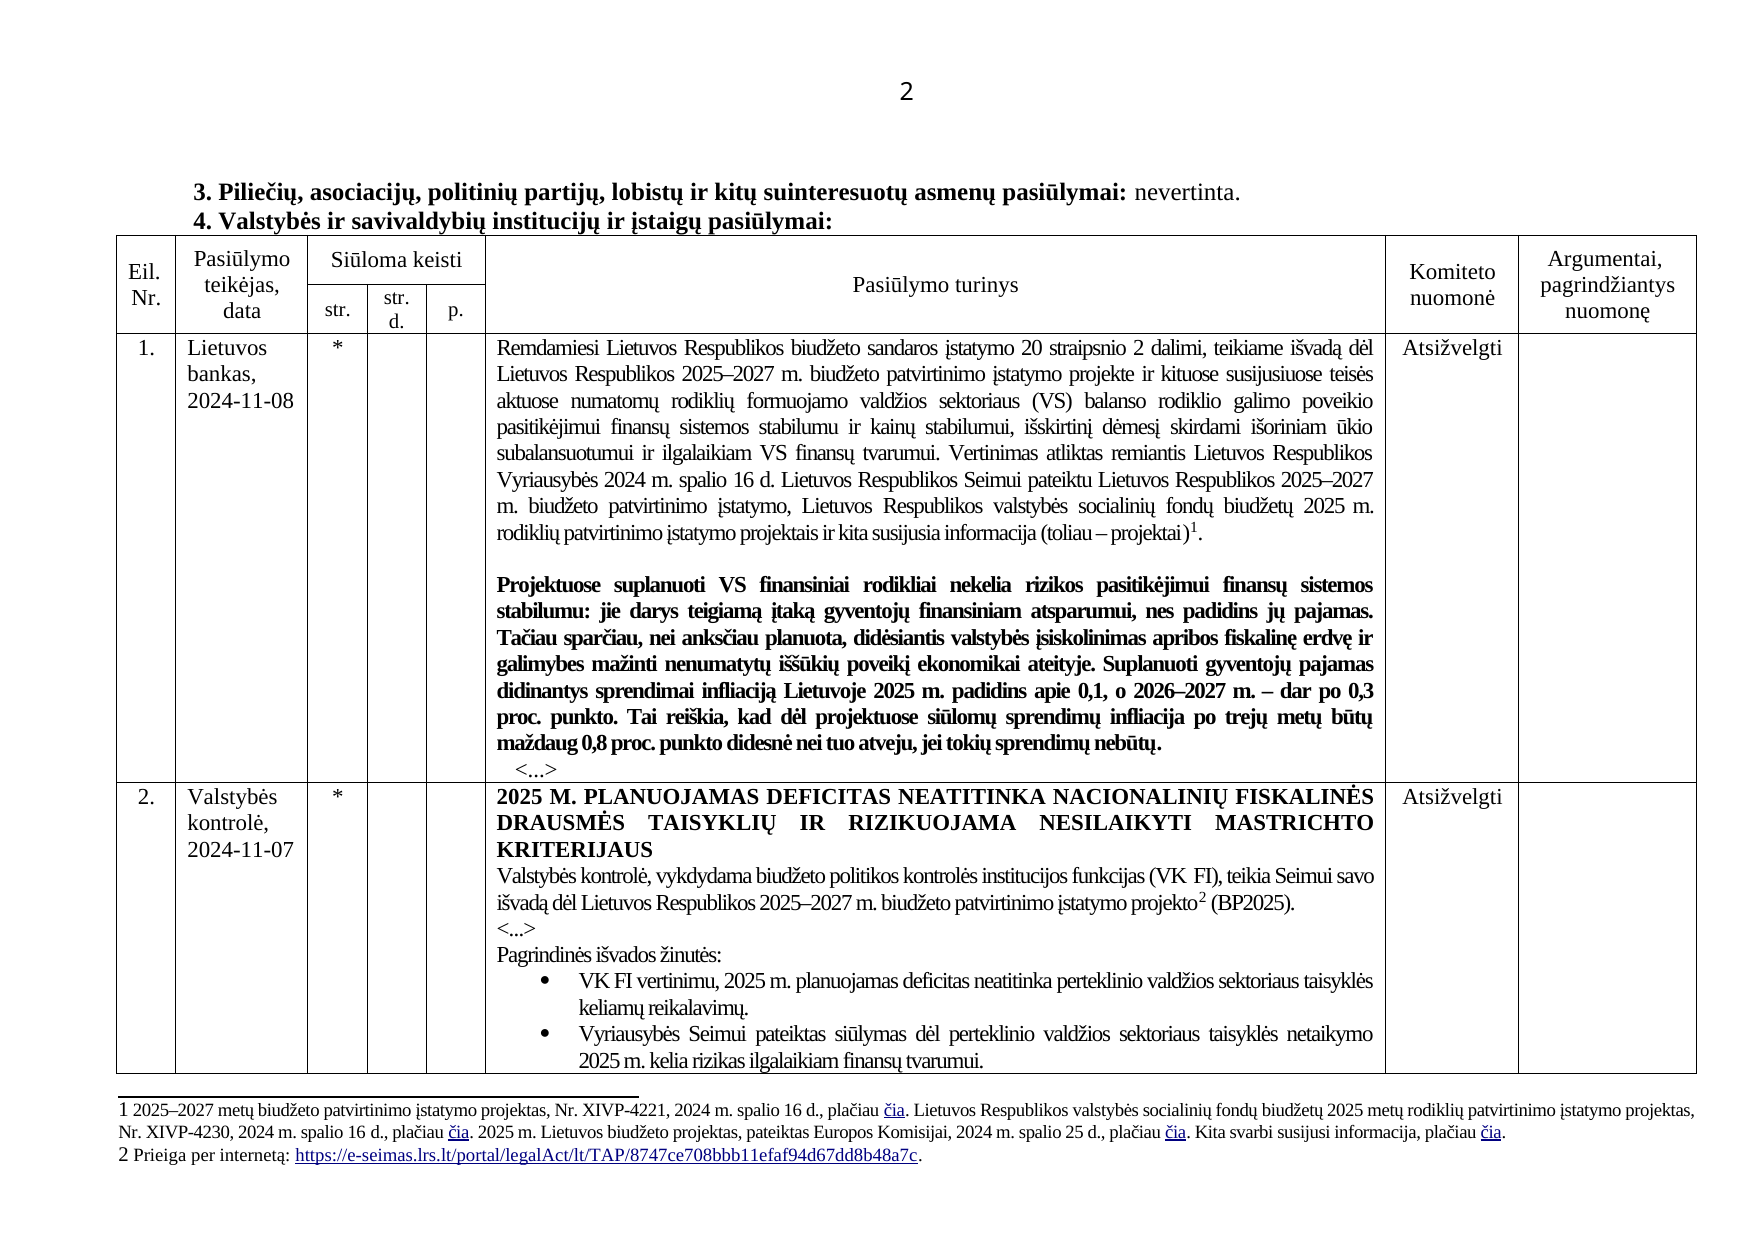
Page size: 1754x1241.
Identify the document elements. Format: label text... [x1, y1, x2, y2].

table_header Komiteto nuomonė [1386, 236, 1518, 333]
table_cell Atsižvelgti [1386, 783, 1518, 1073]
table_cell [427, 334, 485, 782]
table_cell str. d. [368, 285, 426, 333]
table_cell Remdamiesi Lietuvos Respublikos biudžeto sandaros įstatymo 20 straipsnio 2 dalimi, teikiame išvadą dėl Lietuvos Respublikos 2025–2027 m. biudžeto patvirtinimo įstatymo projekte ir kituose susijusiuose teisės aktuose numatomų rodiklių formuojamo valdžios sektoriaus (VS) balanso rodiklio galimo poveikio pasitikėjimui finansų sistemos stabilumu ir kainų stabilumui, išskirtinį dėmesį skirdami išoriniam ūkio subalansuotumui ir ilgalaikiam VS finansų tvarumui. Vertinimas atliktas remiantis Lietuvos Respublikos Vyriausybės 2024 m. spalio 16 d. Lietuvos Respublikos Seimui pateiktu Lietuvos Respublikos 2025–2027 m. biudžeto patvirtinimo įstatymo, Lietuvos Respublikos valstybės socialinių fondų biudžetų 2025 m. rodiklių patvirtinimo įstatymo projektais ir kita susijusia informacija (toliau – projektai). Projektuose suplanuoti VS finansiniai rodikliai nekelia rizikos pasitikėjimui finansų sistemos stabilumu: jie darys teigiamą įtaką gyventojų finansiniam atsparumui, nes padidins jų pajamas. Tačiau sparčiau, nei anksčiau planuota, didėsiantis valstybės įsiskolinimas apribos fiskalinę erdvę ir galimybes mažinti nenumatytų iššūkių poveikį ekonomikai ateityje. Suplanuoti gyventojų pajamas didinantys sprendimai infliaciją Lietuvoje 2025 m. padidins apie 0,1, o 2026–2027 m. – dar po 0,3 proc. punkto. Tai reiškia, kad dėl projektuose siūlomų sprendimų infliacija po trejų metų būtų maždaug 0,8 proc. punkto didesnė nei tuo atveju, jei tokių sprendimų nebūtų. <...> [486, 334, 1385, 782]
table_header Argumentai, pagrindžiantys nuomonę [1519, 236, 1696, 333]
table_cell 2025 m. planuojamaS Deficitas NEATITINKA nacionalinių fiskalinės drausmės taisyklių ir rizikuojama nesilaikyti Mastrichto kriterijaus Valstybės kontrolė, vykdydama biudžeto politikos kontrolės institucijos funkcijas (VK FI), teikia Seimui savo išvadą dėl Lietuvos Respublikos 2025–2027 m. biudžeto patvirtinimo įstatymo projekto (BP2025). <...> Pagrindinės išvados žinutės: VK FI vertinimu, 2025 m. planuojamas deficitas neatitinka perteklinio valdžios sektoriaus taisyklės keliamų reikalavimų. Vyriausybės Seimui pateiktas siūlymas dėl perteklinio valdžios sektoriaus taisyklės netaikymo 2025 m. kelia rizikas ilgalaikiam finansų tvarumui. Yra rizika, kad 2025 m. valdžios sektoriaus deficitas bus didesnis nei 3 proc. BVP. Atsižvelgus į kasmet priimamus sprendimus ir ilgalaikius įsipareigojimus, kurie nenumatyti 2026–2027 m. biudžeto projekte, VK FI projektuoja, kad valdžios sektoriaus deficitas 2026 m. viršys 3 proc. BVP ribą. Struktūriniam deficitui augant, siekiant tvarių viešųjų finansų, pajamų ir išlaidų sprendimai yra būtini jau dabar. Valdžios sektoriaus skolos finansavimas kasmet taps vis brangesnis, nesiimant būtinų veiksmų, skola didės ir 2027 m., tikėtina, sieks beveik pusę šalies BVP. <...> fiskaliNĖS DRAUSMĖS TAISYKLĖS <...> Numatoma, kad VSDF ir PSDF priskiriamų biudžetų taisyklių 2024–2025 m. bus laikomasi. Įvertintas struktūrinis PSDF biudžeto balansas 2024 ir 2025 m. sieks atitinkamai 0,0 ir 0,1 proc. BVP. Remiantis KĮ 4 str. 2 d., šio fondo biudžetas turi būti planuojamas taip, kad, sprendžiant pagal struktūrinio balanso rodiklį, jis būtų perteklinis arba subalansuotas. <...> [486, 783, 1385, 1073]
subtitle 3. Piliečių, asociacijų, politinių partijų, lobistų ir kitų suinteresuotų asmenų pasiūlymai: nevertinta. [118, 177, 1695, 206]
table_header Pasiūlymo teikėjas, data [176, 236, 307, 333]
table_cell [427, 783, 485, 1073]
table_cell str. [308, 285, 367, 333]
table_cell [1519, 334, 1696, 782]
table_cell [368, 783, 426, 1073]
table_cell Atsižvelgti [1386, 334, 1518, 782]
table_header Pasiūlymo turinys [486, 236, 1385, 333]
table_cell [368, 334, 426, 782]
subtitle 4. Valstybės ir savivaldybių institucijų ir įstaigų pasiūlymai: [118, 206, 1695, 235]
table_cell Valstybės kontrolė, 2024-11-07 [176, 783, 307, 1073]
table_cell * [308, 334, 367, 782]
table_header Eil. Nr. [117, 236, 175, 333]
table_cell 1. [117, 334, 175, 782]
table_cell [1519, 783, 1696, 1073]
table_cell 2. [117, 783, 175, 1073]
table_cell Lietuvos bankas, 2024-11-08 [176, 334, 307, 782]
table_cell * [308, 783, 367, 1073]
table_cell p. [427, 285, 485, 333]
table_header Siūloma keisti [308, 236, 485, 284]
